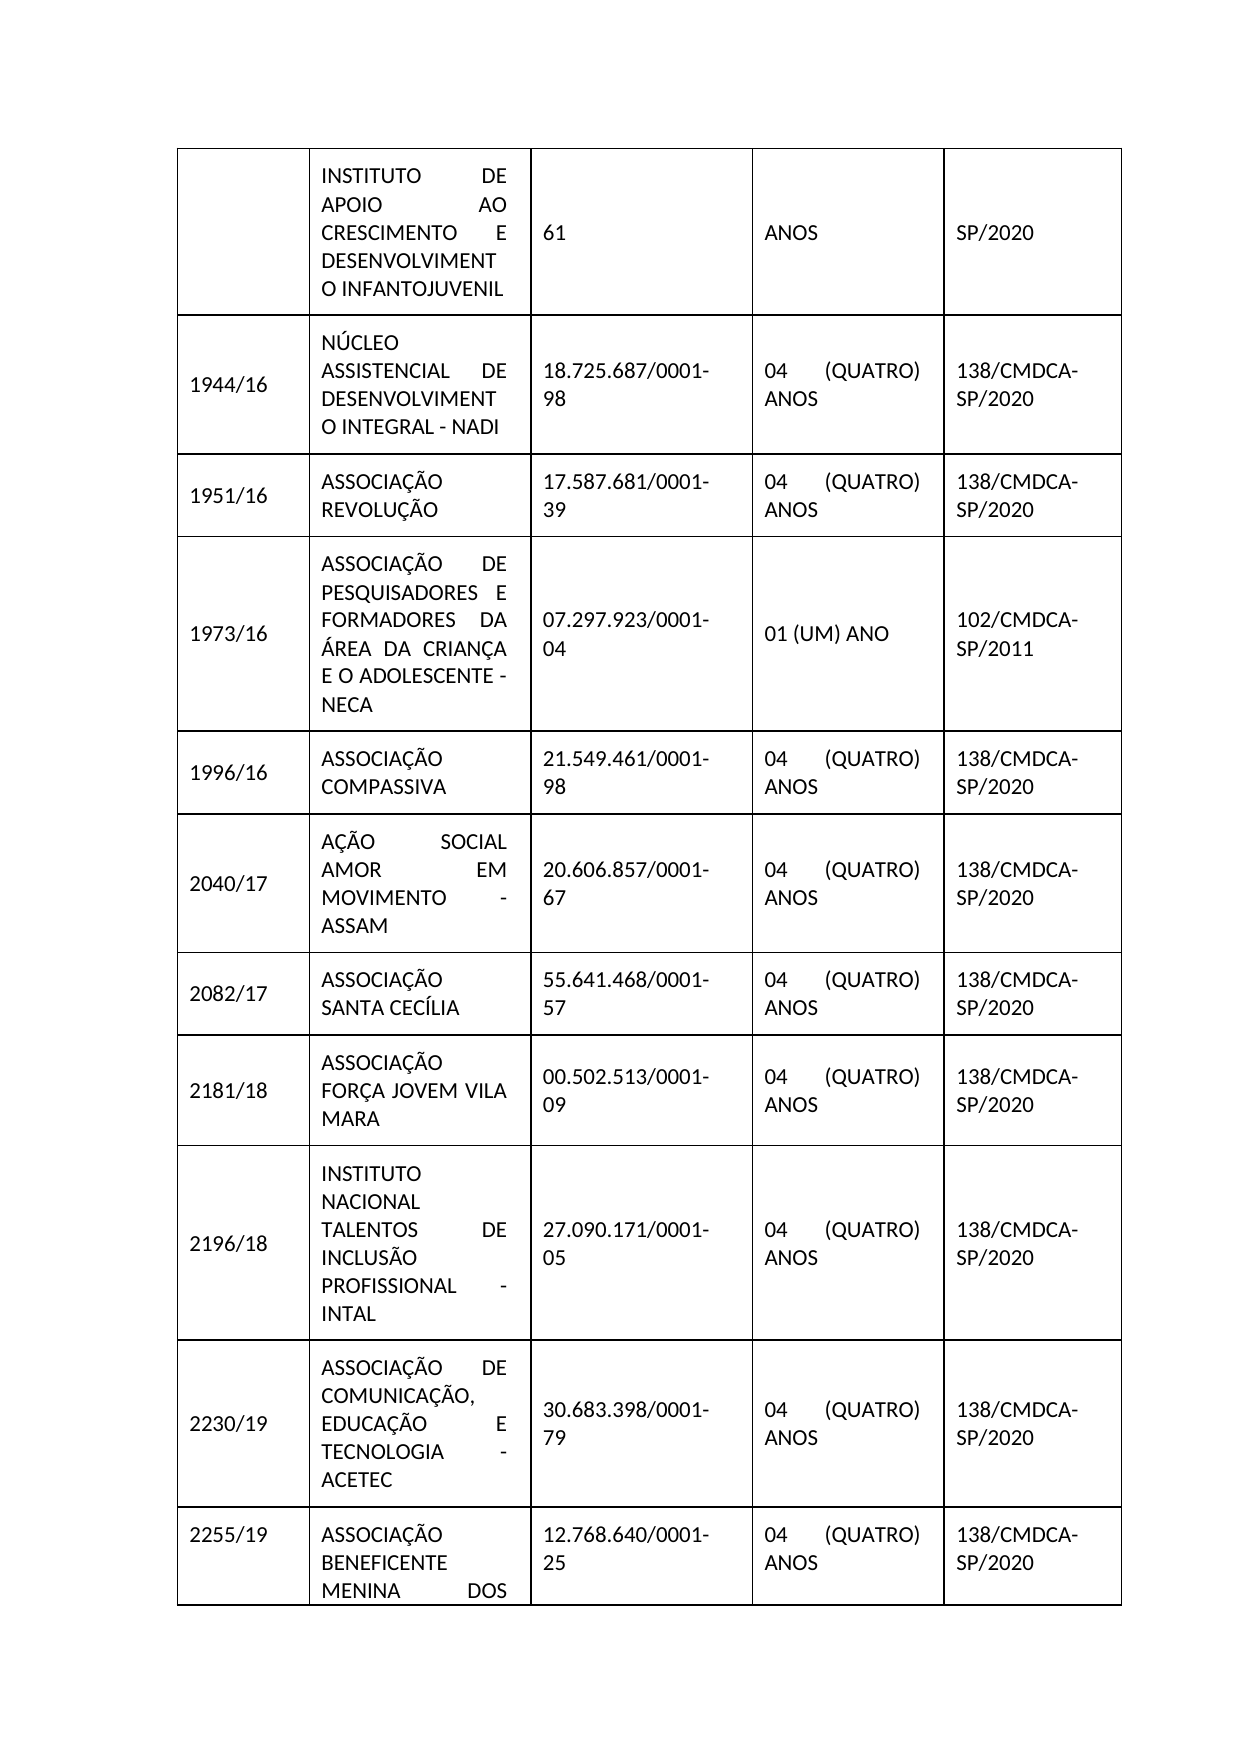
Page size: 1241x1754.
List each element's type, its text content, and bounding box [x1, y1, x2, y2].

table_cell 04 (QUATRO) ANOS [753, 1146, 943, 1339]
table_cell 04 (QUATRO) ANOS [753, 1036, 943, 1145]
table_cell ASSOCIAÇÃO DE PESQUISADORES E FORMADORES DA ÁREA DA CRIANÇA E O ADOLESCENTE - NECA [310, 537, 530, 730]
table_cell 138/CMDCA-SP/2020 [945, 953, 1121, 1034]
table_cell 04 (QUATRO) ANOS [753, 1508, 943, 1604]
table_cell 102/CMDCA-SP/2011 [945, 537, 1121, 730]
table_cell 1996/16 [178, 732, 309, 813]
table_cell 138/CMDCA-SP/2020 [945, 815, 1121, 951]
table_cell - INSTITUTO DE APOIO AO CRESCIMENTO E DESENVOLVIMENTO INFANTOJUVENIL [310, 149, 530, 314]
table_cell [178, 149, 309, 314]
table_cell 2181/18 [178, 1036, 309, 1145]
table_cell 04 (QUATRO) ANOS [753, 1341, 943, 1506]
table_cell 138/CMDCA-SP/2020 [945, 1146, 1121, 1339]
table_cell 04 (QUATRO) ANOS [753, 316, 943, 453]
table_cell 1944/16 [178, 316, 309, 453]
table_cell 27.090.171/0001-05 [532, 1146, 752, 1339]
table_cell 04 (QUATRO) ANOS [753, 953, 943, 1034]
table_cell 07.297.923/0001-04 [532, 537, 752, 730]
table_cell 21.549.461/0001-98 [532, 732, 752, 813]
table_cell AÇÃO SOCIAL AMOR EM MOVIMENTO - ASSAM [310, 815, 530, 951]
table_cell ASSOCIAÇÃO FORÇA JOVEM VILA MARA [310, 1036, 530, 1145]
table_cell 00.502.513/0001-09 [532, 1036, 752, 1145]
table_cell 61 [532, 149, 752, 314]
table_cell 12.768.640/0001-25 [532, 1508, 752, 1604]
table_cell 04 (QUATRO) ANOS [753, 732, 943, 813]
table_cell 2082/17 [178, 953, 309, 1034]
table_cell 138/CMDCA-SP/2020 [945, 732, 1121, 813]
table_cell 1973/16 [178, 537, 309, 730]
table_cell ASSOCIAÇÃO COMPASSIVA [310, 732, 530, 813]
table_cell INSTITUTO NACIONAL TALENTOS DE INCLUSÃO PROFISSIONAL - INTAL [310, 1146, 530, 1339]
table_cell 18.725.687/0001-98 [532, 316, 752, 453]
table_cell 2040/17 [178, 815, 309, 951]
table_cell 30.683.398/0001-79 [532, 1341, 752, 1506]
table_cell 138/CMDCA-SP/2020 [945, 1036, 1121, 1145]
table_cell 04 (QUATRO) ANOS [753, 455, 943, 536]
table_cell NÚCLEO ASSISTENCIAL DE DESENVOLVIMENTO INTEGRAL - NADI [310, 316, 530, 453]
table_cell 20.606.857/0001-67 [532, 815, 752, 951]
table_cell ASSOCIAÇÃO REVOLUÇÃO [310, 455, 530, 536]
table_cell ANOS [753, 149, 943, 314]
table_cell SP/2020 [945, 149, 1121, 314]
table_cell 138/CMDCA-SP/2020 [945, 316, 1121, 453]
table_cell 01 (UM) ANO [753, 537, 943, 730]
table_cell ASSOCIAÇÃO SANTA CECÍLIA [310, 953, 530, 1034]
table_cell 138/CMDCA-SP/2020 [945, 1341, 1121, 1506]
table_cell ASSOCIAÇÃO BENEFICENTE MENINA DOS [310, 1508, 530, 1604]
table_cell 138/CMDCA-SP/2020 [945, 1508, 1121, 1604]
table_cell 2255/19 [178, 1508, 309, 1604]
table_cell 1951/16 [178, 455, 309, 536]
table_cell 2230/19 [178, 1341, 309, 1506]
table_cell ASSOCIAÇÃO DE COMUNICAÇÃO, EDUCAÇÃO E TECNOLOGIA - ACETEC [310, 1341, 530, 1506]
table_cell 2196/18 [178, 1146, 309, 1339]
table_cell 04 (QUATRO) ANOS [753, 815, 943, 951]
table_cell 55.641.468/0001-57 [532, 953, 752, 1034]
table_cell 17.587.681/0001-39 [532, 455, 752, 536]
table_cell 138/CMDCA-SP/2020 [945, 455, 1121, 536]
